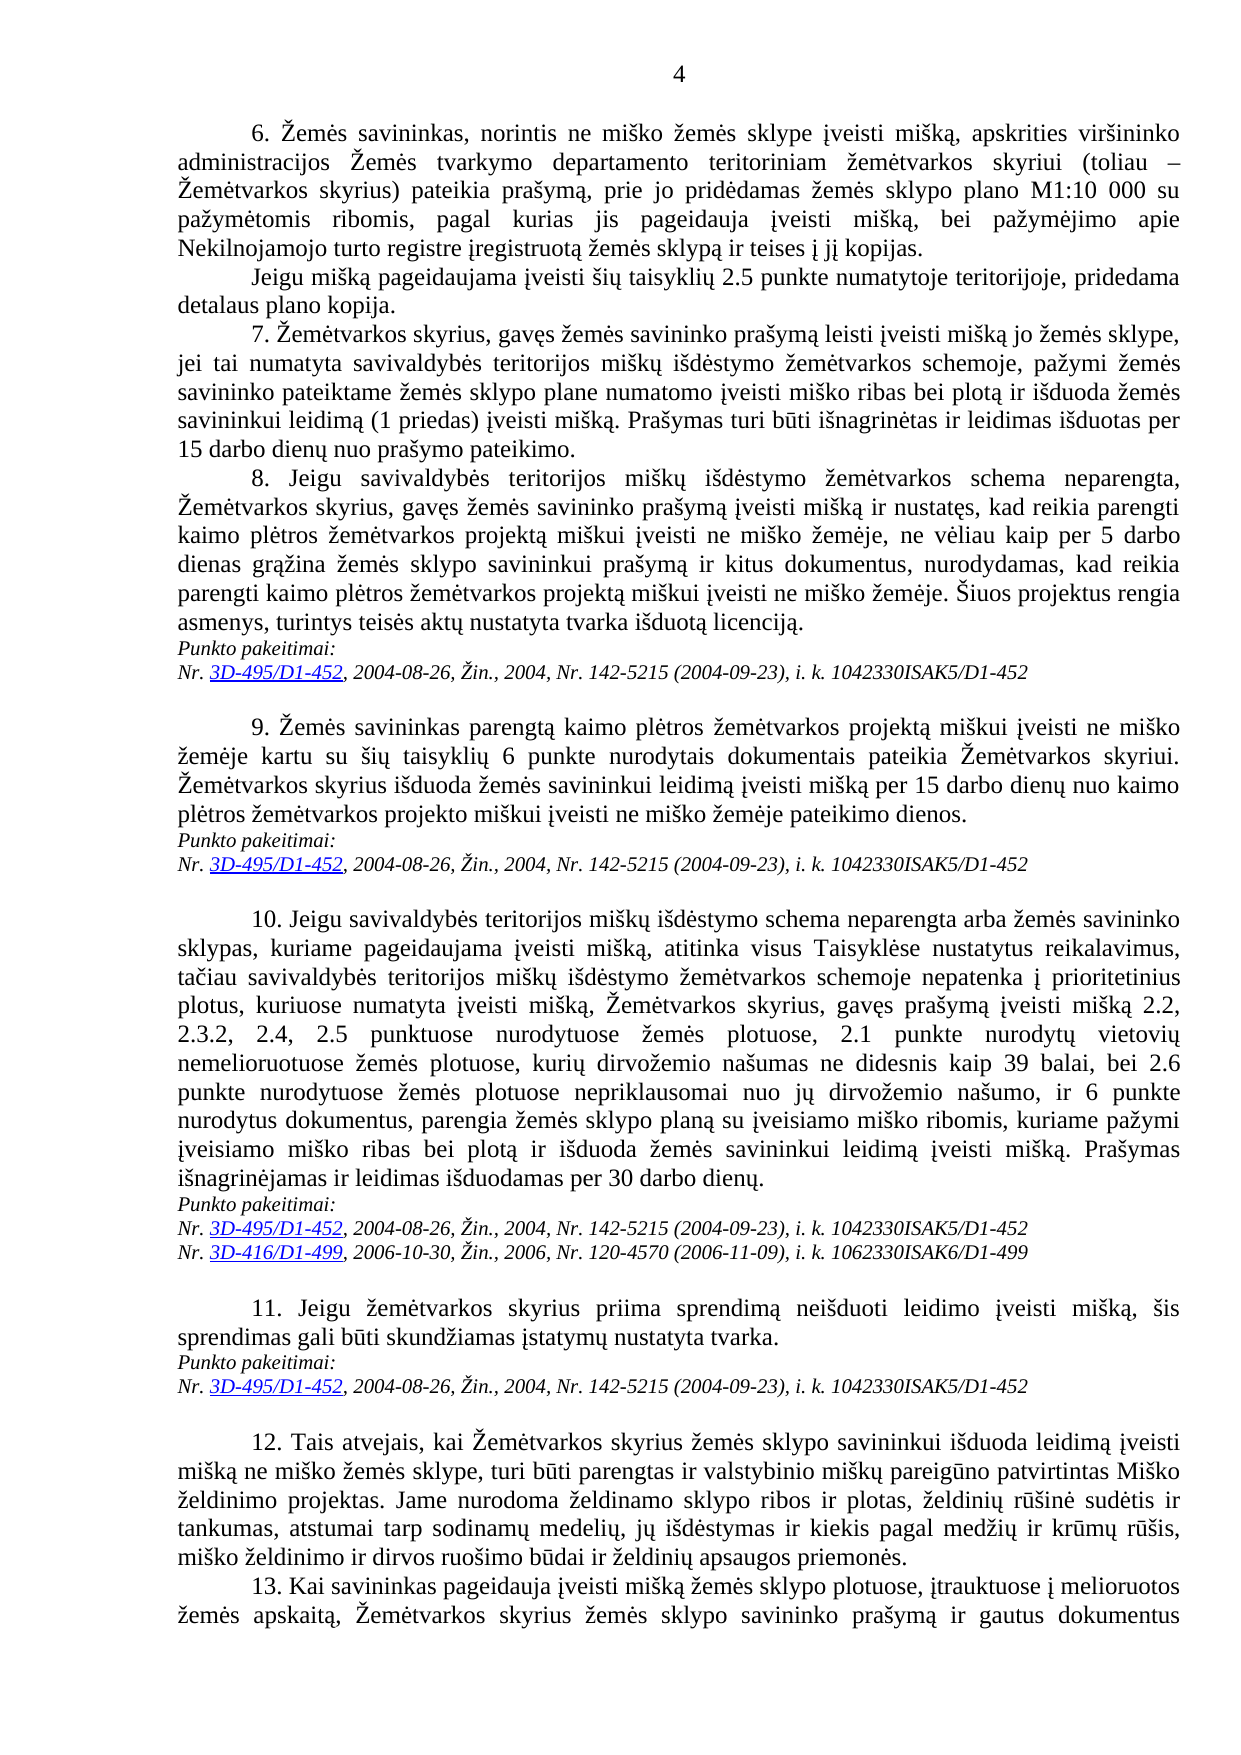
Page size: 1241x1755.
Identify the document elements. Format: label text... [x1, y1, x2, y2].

text Nr. 3D-495/D1-452, 2004-08-26, Žin., 2004, Nr. 142-5215 (2004-09-23), i. k. 1042330ISAK5/D1-452 [177, 852, 1181, 876]
text 10. Jeigu savivaldybės teritorijos miškų išdėstymo schema neparengta arba žemės savininko sklypas, kuriame pageidaujama įveisti mišką, atitinka visus Taisyklėse nustatytus reikalavimus, tačiau savivaldybės teritorijos miškų išdėstymo žemėtvarkos schemoje nepatenka į prioritetinius plotus, kuriuose numatyta įveisti mišką, Žemėtvarkos skyrius, gavęs prašymą įveisti mišką 2.2, 2.3.2, 2.4, 2.5 punktuose nurodytuose žemės plotuose, 2.1 punkte nurodytų vietovių nemelioruotuose žemės plotuose, kurių dirvožemio našumas ne didesnis kaip 39 balai, bei 2.6 punkte nurodytuose žemės plotuose nepriklausomai nuo jų dirvožemio našumo, ir 6 punkte nurodytus dokumentus, parengia žemės sklypo planą su įveisiamo miško ribomis, kuriame pažymi įveisiamo miško ribas bei plotą ir išduoda žemės savininkui leidimą įveisti mišką. Prašymas išnagrinėjamas ir leidimas išduodamas per 30 darbo dienų. [177, 904, 1181, 1192]
text Punkto pakeitimai: [177, 1192, 1181, 1216]
text 9. Žemės savininkas parengtą kaimo plėtros žemėtvarkos projektą miškui įveisti ne miško žemėje kartu su šių taisyklių 6 punkte nurodytais dokumentais pateikia Žemėtvarkos skyriui. Žemėtvarkos skyrius išduoda žemės savininkui leidimą įveisti mišką per 15 darbo dienų nuo kaimo plėtros žemėtvarkos projekto miškui įveisti ne miško žemėje pateikimo dienos. [177, 712, 1181, 827]
text Nr. 3D-495/D1-452, 2004-08-26, Žin., 2004, Nr. 142-5215 (2004-09-23), i. k. 1042330ISAK5/D1-452 [177, 660, 1181, 684]
text Nr. 3D-416/D1-499, 2006-10-30, Žin., 2006, Nr. 120-4570 (2006-11-09), i. k. 1062330ISAK6/D1-499 [177, 1240, 1181, 1264]
text Punkto pakeitimai: [177, 1350, 1181, 1374]
text 8. Jeigu savivaldybės teritorijos miškų išdėstymo žemėtvarkos schema neparengta, Žemėtvarkos skyrius, gavęs žemės savininko prašymą įveisti mišką ir nustatęs, kad reikia parengti kaimo plėtros žemėtvarkos projektą miškui įveisti ne miško žemėje, ne vėliau kaip per 5 darbo dienas grąžina žemės sklypo savininkui prašymą ir kitus dokumentus, nurodydamas, kad reikia parengti kaimo plėtros žemėtvarkos projektą miškui įveisti ne miško žemėje. Šiuos projektus rengia asmenys, turintys teisės aktų nustatyta tvarka išduotą licenciją. [177, 463, 1181, 636]
text Punkto pakeitimai: [177, 636, 1181, 660]
text 13. Kai savininkas pageidauja įveisti mišką žemės sklypo plotuose, įtrauktuose į melioruotos žemės apskaitą, Žemėtvarkos skyrius žemės sklypo savininko prašymą ir gautus dokumentus [177, 1571, 1181, 1628]
text Nr. 3D-495/D1-452, 2004-08-26, Žin., 2004, Nr. 142-5215 (2004-09-23), i. k. 1042330ISAK5/D1-452 [177, 1216, 1181, 1240]
text 11. Jeigu žemėtvarkos skyrius priima sprendimą neišduoti leidimo įveisti mišką, šis sprendimas gali būti skundžiamas įstatymų nustatyta tvarka. [177, 1293, 1181, 1350]
text Punkto pakeitimai: [177, 827, 1181, 852]
text 6. Žemės savininkas, norintis ne miško žemės sklype įveisti mišką, apskrities viršininko administracijos Žemės tvarkymo departamento teritoriniam žemėtvarkos skyriui (toliau – Žemėtvarkos skyrius) pateikia prašymą, prie jo pridėdamas žemės sklypo plano M1:10 000 su pažymėtomis ribomis, pagal kurias jis pageidauja įveisti mišką, bei pažymėjimo apie Nekilnojamojo turto registre įregistruotą žemės sklypą ir teises į jį kopijas. [177, 118, 1181, 262]
text Jeigu mišką pageidaujama įveisti šių taisyklių 2.5 punkte numatytoje teritorijoje, pridedama detalaus plano kopija. [177, 262, 1181, 319]
text 7. Žemėtvarkos skyrius, gavęs žemės savininko prašymą leisti įveisti mišką jo žemės sklype, jei tai numatyta savivaldybės teritorijos miškų išdėstymo žemėtvarkos schemoje, pažymi žemės savininko pateiktame žemės sklypo plane numatomo įveisti miško ribas bei plotą ir išduoda žemės savininkui leidimą (1 priedas) įveisti mišką. Prašymas turi būti išnagrinėtas ir leidimas išduotas per 15 darbo dienų nuo prašymo pateikimo. [177, 319, 1181, 463]
text 12. Tais atvejais, kai Žemėtvarkos skyrius žemės sklypo savininkui išduoda leidimą įveisti mišką ne miško žemės sklype, turi būti parengtas ir valstybinio miškų pareigūno patvirtintas Miško želdinimo projektas. Jame nurodoma želdinamo sklypo ribos ir plotas, želdinių rūšinė sudėtis ir tankumas, atstumai tarp sodinamų medelių, jų išdėstymas ir kiekis pagal medžių ir krūmų rūšis, miško želdinimo ir dirvos ruošimo būdai ir želdinių apsaugos priemonės. [177, 1427, 1181, 1571]
text Nr. 3D-495/D1-452, 2004-08-26, Žin., 2004, Nr. 142-5215 (2004-09-23), i. k. 1042330ISAK5/D1-452 [177, 1374, 1181, 1398]
